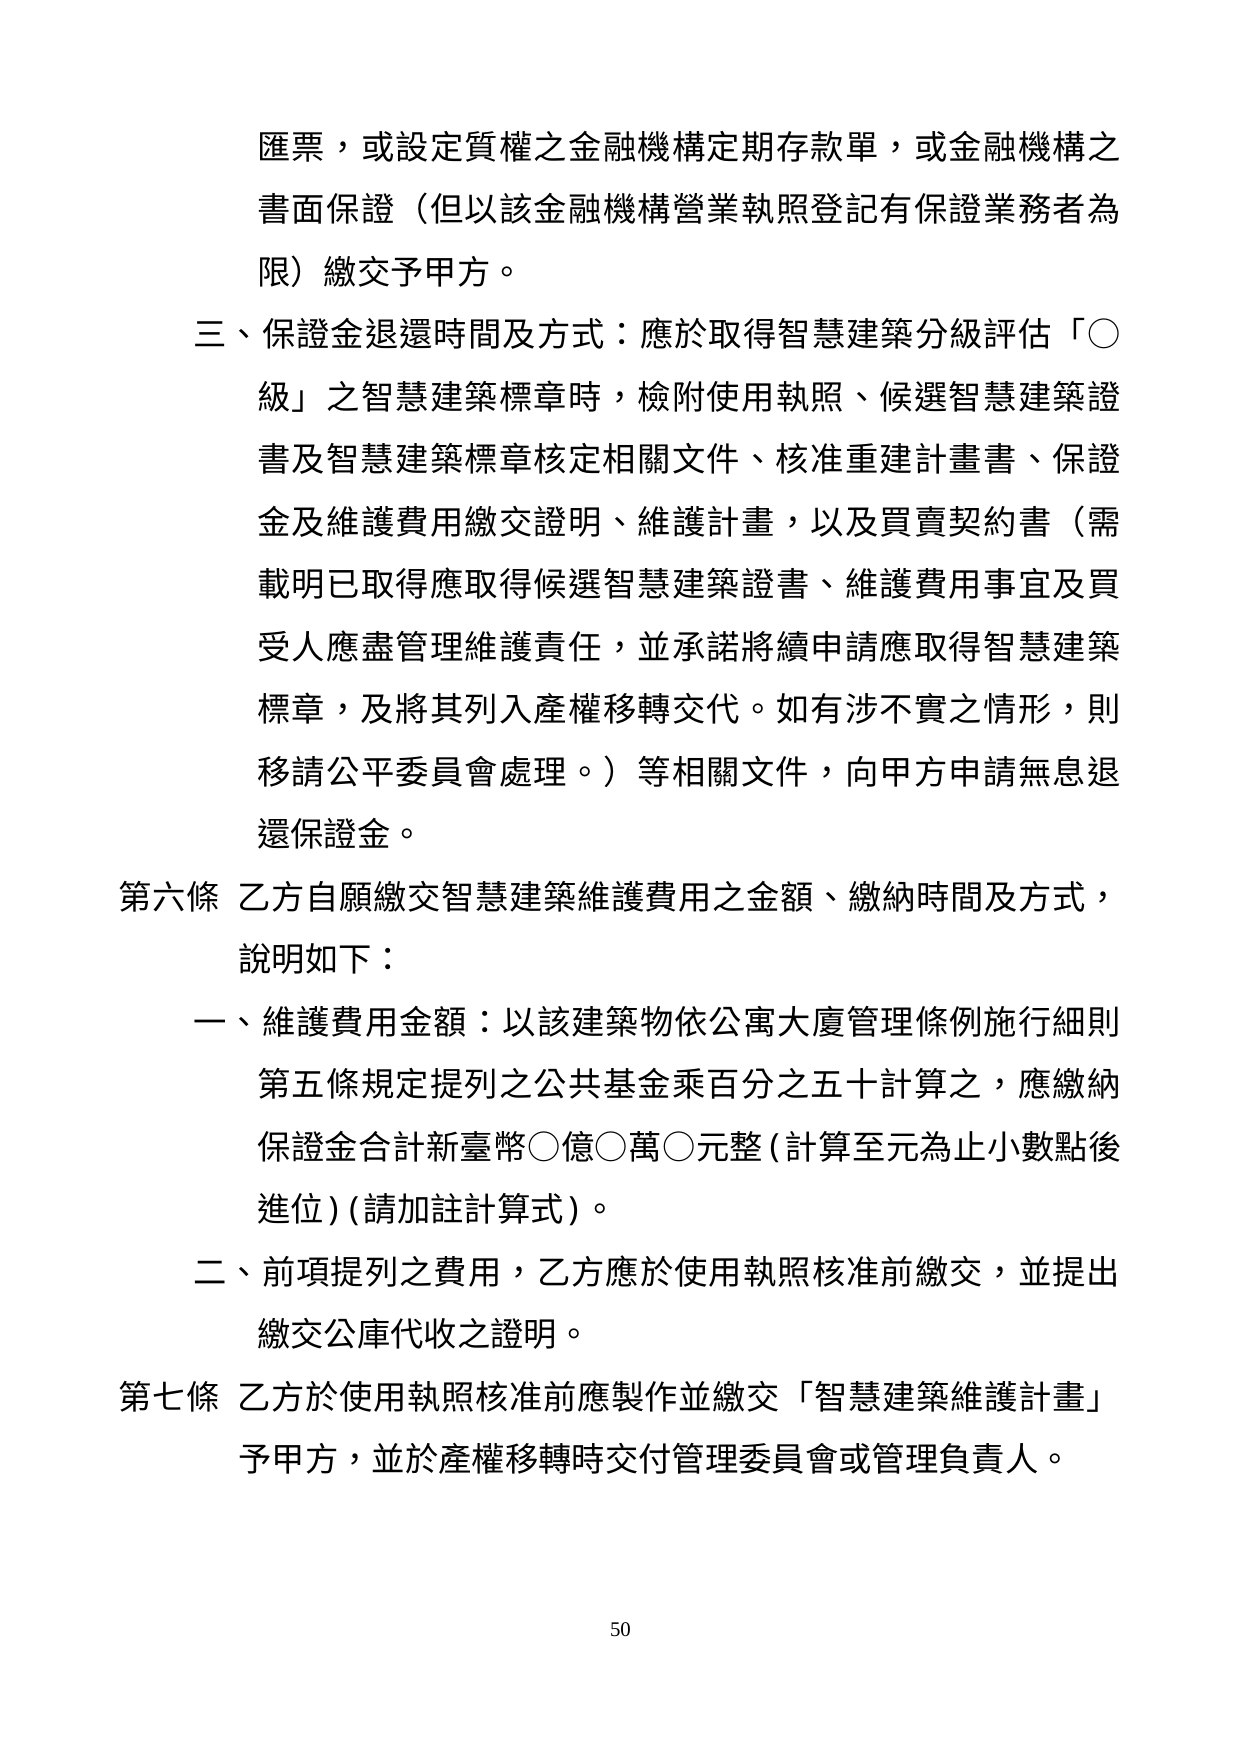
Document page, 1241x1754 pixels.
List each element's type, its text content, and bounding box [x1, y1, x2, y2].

text 三、保證金退還時間及方式：應於取得智慧建築分級評估「○級」之智慧建築標章時，檢附使用執照、候選智慧建築證書及智慧建築標章核定相關文件、核准重建計畫書、保證金及維護費用繳交證明、維護計畫，以及買賣契約書（需載明已取得應取得候選智慧建築證書、維護費用事宜及買受人應盡管理維護責任，並承諾將續申請應取得智慧建築標章，及將其列入產權移轉交代。如有涉不實之情形，則移請公平委員會處理。）等相關文件，向甲方申請無息退還保證金。 [193, 290, 1122, 853]
text 二、前項提列之費用，乙方應於使用執照核准前繳交，並提出繳交公庫代收之證明。 [193, 1228, 1122, 1353]
text 第七條 乙方於使用執照核准前應製作並繳交「智慧建築維護計畫」予甲方，並於產權移轉時交付管理委員會或管理負責人。 [118, 1353, 1122, 1478]
text 匯票，或設定質權之金融機構定期存款單，或金融機構之書面保證（但以該金融機構營業執照登記有保證業務者為限）繳交予甲方。 [193, 103, 1122, 290]
text 第六條 乙方自願繳交智慧建築維護費用之金額、繳納時間及方式，說明如下： [118, 853, 1122, 978]
text 一、維護費用金額：以該建築物依公寓大廈管理條例施行細則第五條規定提列之公共基金乘百分之五十計算之，應繳納保證金合計新臺幣○億○萬○元整(計算至元為止小數點後進位)(請加註計算式)。 [193, 978, 1122, 1228]
